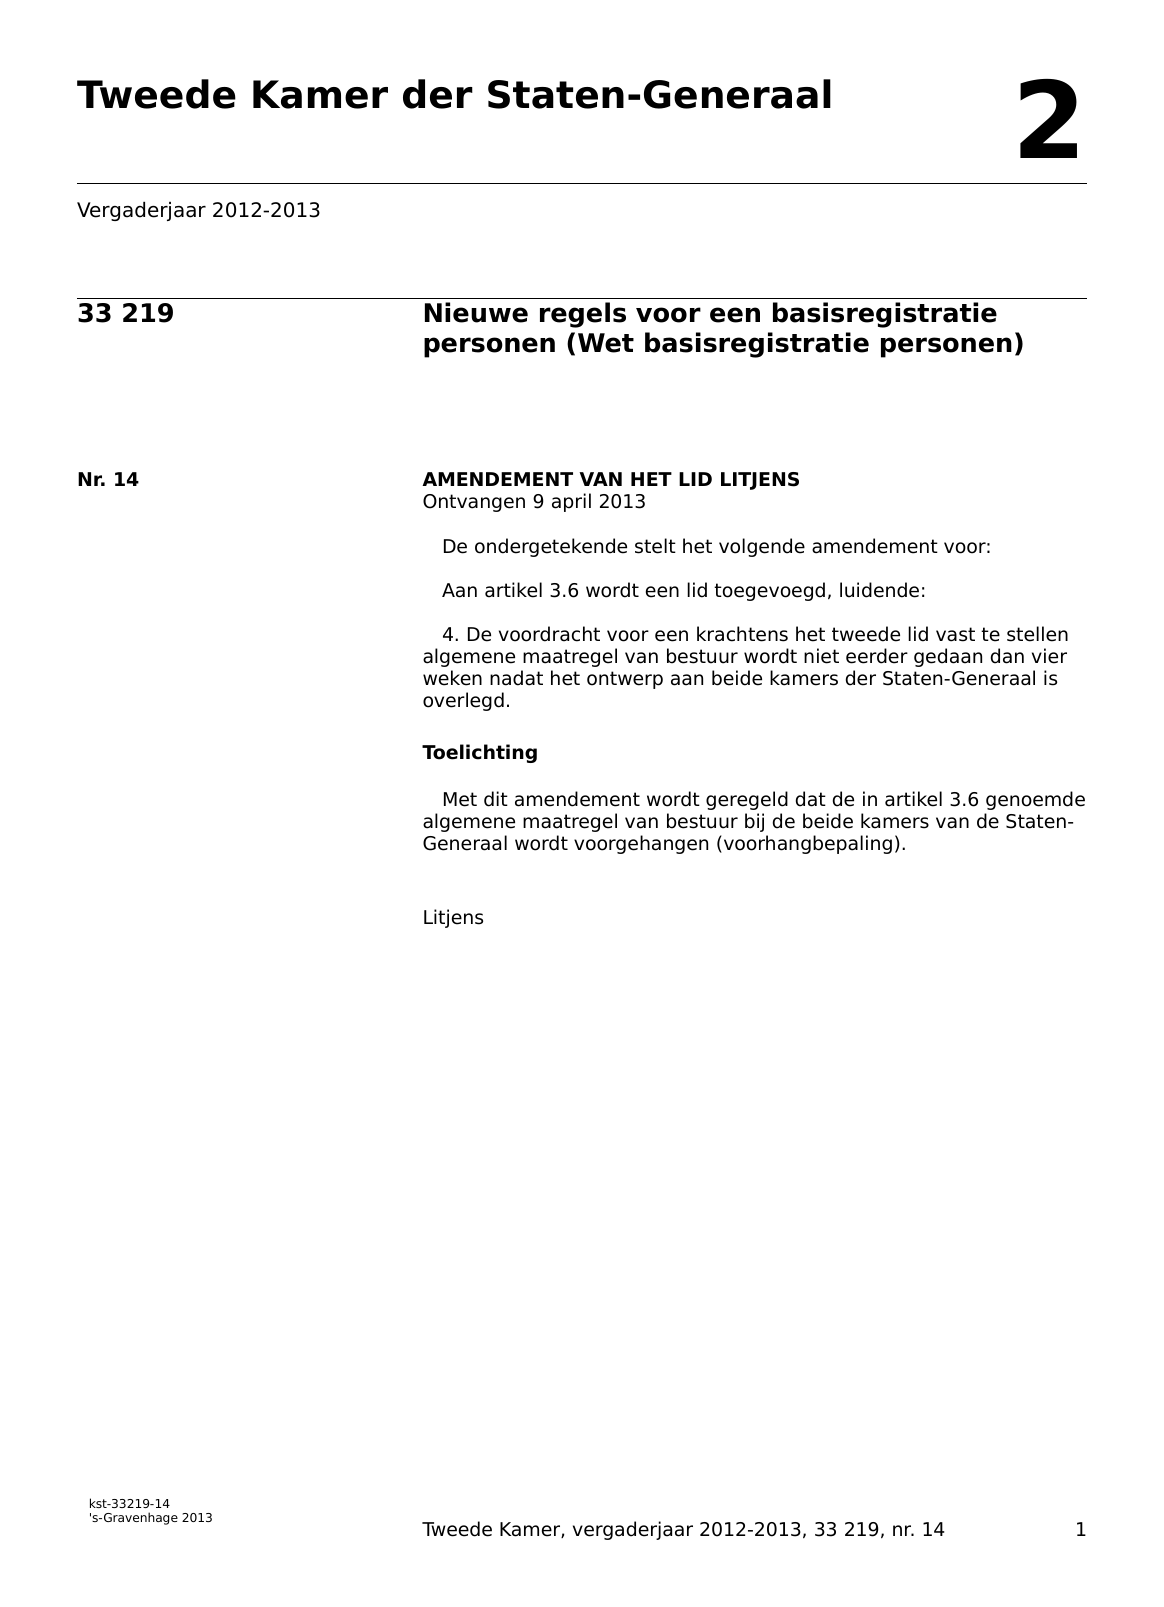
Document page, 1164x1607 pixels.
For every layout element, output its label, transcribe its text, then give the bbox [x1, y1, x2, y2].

text 4. De voordracht voor een krachtens het tweede lid vast te stellen algemene maatregel van bestuur wordt niet eerder gedaan dan vier weken nadat het ontwerp aan beide kamers der Staten-Generaal is overlegd. [422, 624, 1087, 712]
table_header Tweede Kamer der Staten-Generaal [77, 59, 886, 183]
table_cell Vergaderjaar 2012-2013 [77, 184, 1087, 298]
text 's-Gravenhage 2013 [88, 1511, 323, 1525]
subtitle 33 219 Nieuwe regels voor een basisregistratie personen (Wet basisregistratie personen) [77, 299, 1087, 358]
subtitle Nr. 14 AMENDEMENT VAN HET LID LITJENS [77, 469, 1087, 491]
text kst-33219-14 [88, 1497, 323, 1511]
subtitle Toelichting [422, 742, 1087, 764]
table_header 2 [886, 59, 1087, 183]
text Litjens [422, 885, 1087, 929]
text De ondergetekende stelt het volgende amendement voor: [422, 536, 1087, 557]
text Met dit amendement wordt geregeld dat de in artikel 3.6 genoemde algemene maatregel van bestuur bij de beide kamers van de Staten-Generaal wordt voorgehangen (voorhangbepaling). [422, 789, 1087, 855]
text Aan artikel 3.6 wordt een lid toegevoegd, luidende: [422, 580, 1087, 602]
text Ontvangen 9 april 2013 [422, 491, 1087, 513]
